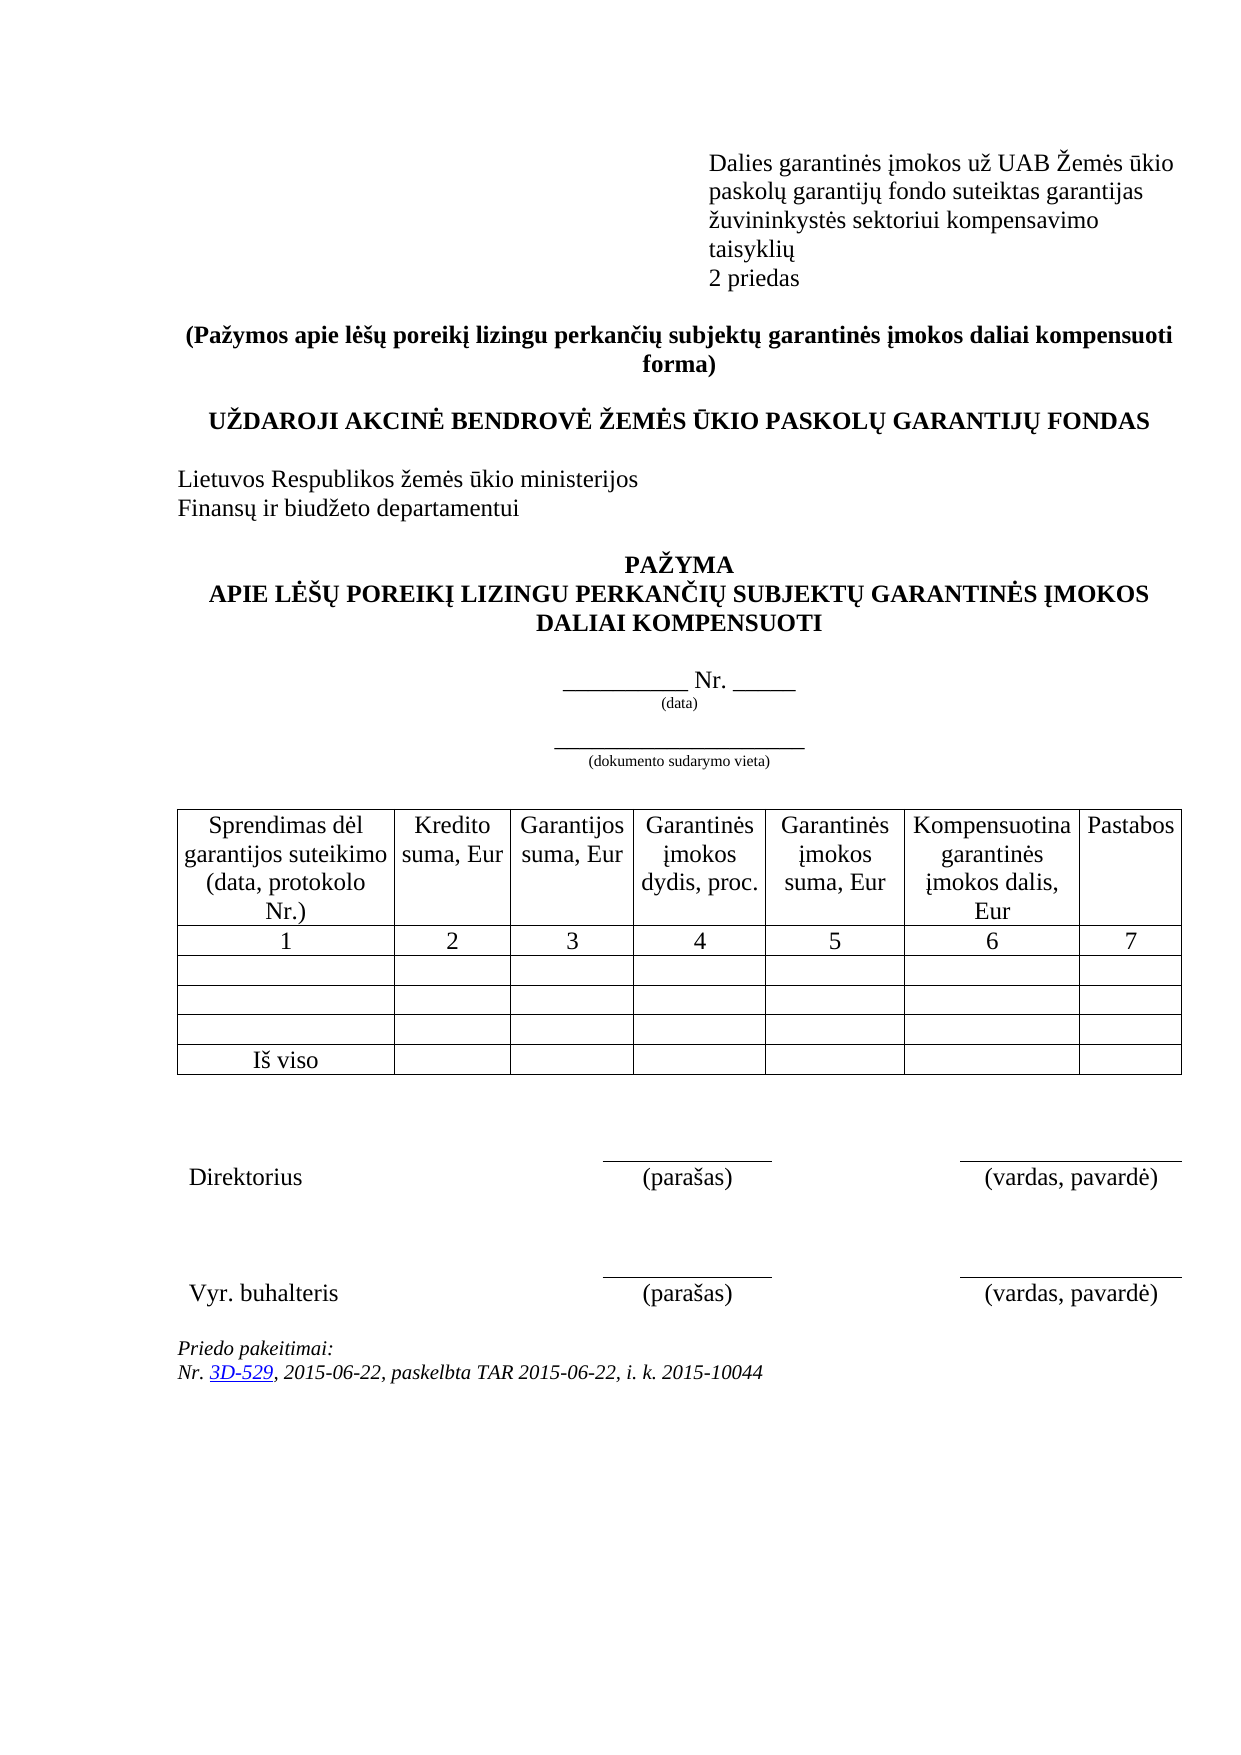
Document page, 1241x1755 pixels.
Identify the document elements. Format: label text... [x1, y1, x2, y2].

table_cell [772, 1277, 960, 1307]
table_header [177, 1249, 485, 1277]
table_cell (parašas) [603, 1278, 772, 1307]
table_header Sprendimas dėl garantijos suteikimo (data, protokolo Nr.) [178, 810, 394, 925]
table_cell (vardas, pavardė) [960, 1278, 1182, 1307]
table_cell [1080, 956, 1181, 984]
table_header [485, 1249, 603, 1277]
table_cell [511, 1015, 633, 1044]
table_cell [395, 1045, 510, 1074]
text ____________________ [177, 723, 1181, 751]
text Lietuvos Respublikos žemės ūkio ministerijos [177, 464, 1181, 493]
text paskolų garantijų fondo suteiktas garantijas [709, 176, 1181, 205]
table_cell [178, 1015, 394, 1044]
table_cell [395, 1015, 510, 1044]
text UŽDAROJI AKCINĖ BENDROVĖ ŽEMĖS ŪKIO PASKOLŲ GARANTIJŲ FONDAS [177, 406, 1181, 435]
table_cell [766, 986, 904, 1014]
table_cell [1080, 1045, 1181, 1074]
table_cell [511, 986, 633, 1014]
table_header [772, 1161, 960, 1191]
table_header Kompensuotina garantinės įmokos dalis, Eur [905, 810, 1079, 925]
table_header Garantijos suma, Eur [511, 810, 633, 925]
table_header Kredito suma, Eur [395, 810, 510, 925]
text Nr. 3D-529, 2015-06-22, paskelbta TAR 2015-06-22, i. k. 2015-10044 [177, 1360, 1181, 1384]
table_header [603, 1249, 772, 1277]
text (data) [177, 694, 1181, 723]
table_header Pastabos [1080, 810, 1181, 925]
table_cell [511, 956, 633, 984]
table_header Direktorius [177, 1161, 426, 1191]
text PAŽYMA [177, 550, 1181, 579]
table_cell [905, 986, 1079, 1014]
table_cell [905, 1045, 1079, 1074]
text __________ Nr. _____ [177, 665, 1181, 694]
table_header (parašas) [603, 1162, 772, 1191]
table_cell 4 [634, 926, 765, 955]
table_cell [634, 1015, 765, 1044]
table_header [426, 1161, 603, 1191]
table_cell 1 [178, 926, 394, 955]
text Priedo pakeitimai: [177, 1336, 1181, 1360]
table_cell 6 [905, 926, 1079, 955]
text Finansų ir biudžeto departamentui [177, 493, 1181, 521]
table_header Garantinės įmokos dydis, proc. [634, 810, 765, 925]
table_cell Iš viso [178, 1045, 394, 1074]
text (dokumento sudarymo vieta) [177, 751, 1181, 780]
table_cell [511, 1045, 633, 1074]
table_cell [634, 986, 765, 1014]
table_cell [766, 956, 904, 984]
table_cell 3 [511, 926, 633, 955]
text Dalies garantinės įmokos už UAB Žemės ūkio [709, 148, 1181, 176]
text APIE LĖŠŲ POREIKĮ LIZINGU PERKANČIŲ SUBJEKTŲ GARANTINĖS ĮMOKOS DALIAI KOMPENSUOTI [177, 579, 1181, 636]
table_cell [1080, 986, 1181, 1014]
table_cell [634, 1045, 765, 1074]
table_cell [1080, 1015, 1181, 1044]
table_cell [395, 986, 510, 1014]
table_cell [485, 1277, 603, 1307]
table_cell [766, 1045, 904, 1074]
text žuvininkystės sektoriui kompensavimo taisyklių [709, 205, 1181, 263]
table_cell [395, 956, 510, 984]
text 2 priedas [709, 263, 1181, 291]
table_cell [905, 956, 1079, 984]
table_header [960, 1249, 1182, 1277]
table_cell [766, 1015, 904, 1044]
table_cell [634, 956, 765, 984]
table_header Garantinės įmokos suma, Eur [766, 810, 904, 925]
table_cell Vyr. buhalteris [177, 1277, 485, 1307]
table_cell 5 [766, 926, 904, 955]
table_cell [178, 986, 394, 1014]
table_header [772, 1249, 960, 1277]
table_header (vardas, pavardė) [960, 1162, 1182, 1191]
text (Pažymos apie lėšų poreikį lizingu perkančių subjektų garantinės įmokos daliai kompensuoti forma) [177, 320, 1181, 378]
table_cell 2 [395, 926, 510, 955]
table_cell [178, 956, 394, 984]
table_cell 7 [1080, 926, 1181, 955]
table_cell [905, 1015, 1079, 1044]
